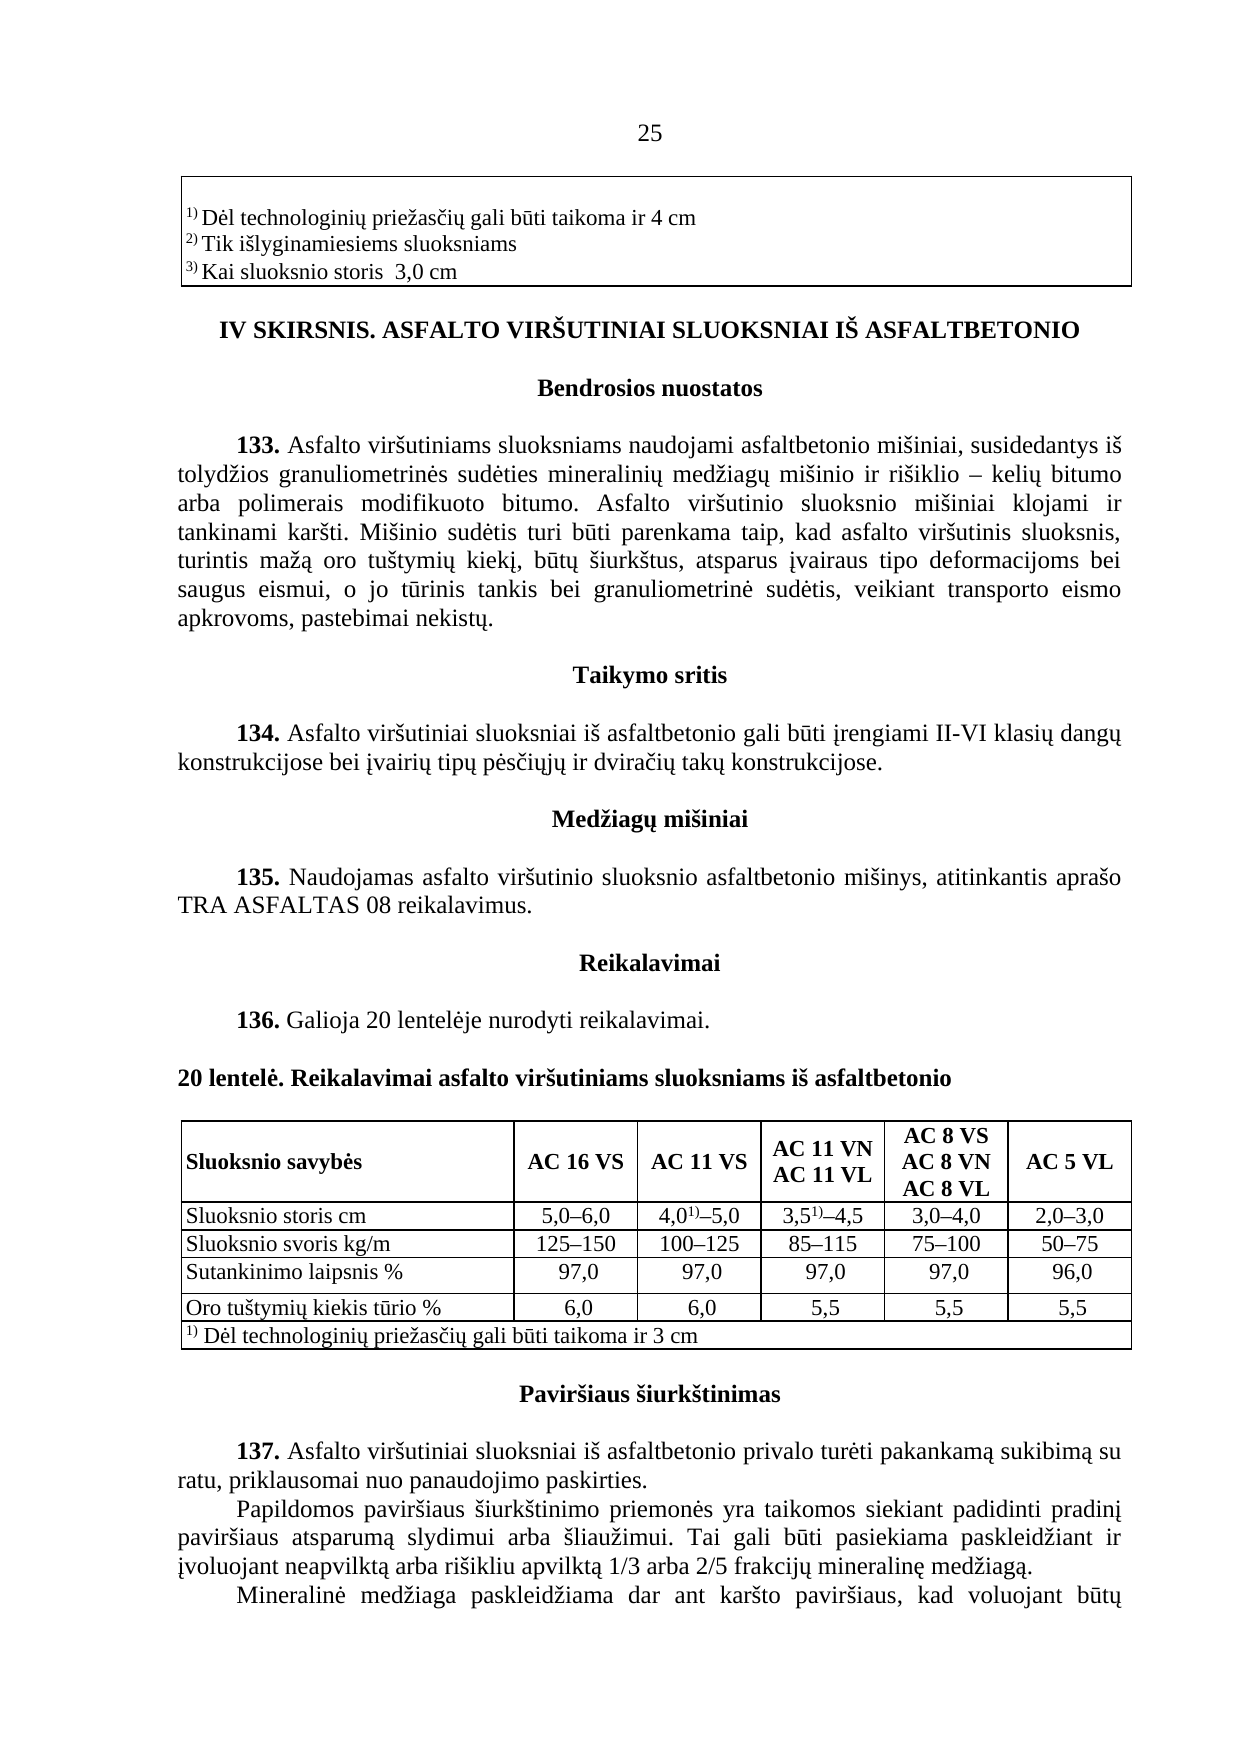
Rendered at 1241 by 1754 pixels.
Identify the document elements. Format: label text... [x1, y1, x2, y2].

text IV SKIRSNIS. ASFALTO VIRŠUTINIAI SLUOKSNIAI IŠ ASFALTBETONIO [177, 315, 1122, 344]
text Mineralinė medžiaga paskleidžiama dar ant karšto paviršiaus, kad voluojant būtų [177, 1580, 1122, 1609]
table_cell ≥ 96,0 [1009, 1258, 1131, 1292]
text 134. Asfalto viršutiniai sluoksniai iš asfaltbetonio gali būti įrengiami II-VI klasių dangų konstrukcijose bei įvairių tipų pėsčiųjų ir dviračių takų konstrukcijose. [177, 718, 1122, 775]
table_cell ≥ 97,0 [762, 1258, 884, 1292]
text 135. Naudojamas asfalto viršutinio sluoksnio asfaltbetonio mišinys, atitinkantis aprašo TRA ASFALTAS 08 reikalavimus. [177, 862, 1122, 919]
text Paviršiaus šiurkštinimas [177, 1379, 1122, 1407]
table_cell ≤ 5,5 [1127, 1294, 1131, 1320]
table_cell Sutankinimo laipsnis % [182, 1258, 513, 1292]
text Bendrosios nuostatos [177, 373, 1122, 402]
text Medžiagų mišiniai [177, 804, 1122, 833]
table_header AC 5 VL [1009, 1122, 1131, 1201]
text 20 lentelė. Reikalavimai asfalto viršutiniams sluoksniams iš asfaltbetonio [177, 1063, 1122, 1092]
text Reikalavimai [177, 948, 1122, 977]
text 136. Galioja 20 lentelėje nurodyti reikalavimai. [177, 1005, 1122, 1034]
text 133. Asfalto viršutiniams sluoksniams naudojami asfaltbetonio mišiniai, susidedantys iš tolydžios granuliometrinės sudėties mineralinių medžiagų mišinio ir rišiklio – kelių bitumo arba polimerais modifikuoto bitumo. Asfalto viršutinio sluoksnio mišiniai klojami ir tankinami karšti. Mišinio sudėtis turi būti parenkama taip, kad asfalto viršutinis sluoksnis, turintis mažą oro tuštymių kiekį, būtų šiurkštus, atsparus įvairaus tipo deformacijoms bei saugus eismui, o jo tūrinis tankis bei granuliometrinė sudėtis, veikiant transporto eismo apkrovoms, pastebimai nekistų. [177, 430, 1122, 632]
table_cell ≥ 97,0 [638, 1258, 760, 1292]
text 137. Asfalto viršutiniai sluoksniai iš asfaltbetonio privalo turėti pakankamą sukibimą su ratu, priklausomai nuo panaudojimo paskirties. [177, 1436, 1122, 1494]
table_cell ≤ 6,0 [638, 1294, 642, 1320]
table_header Sluoksnio savybės [182, 1122, 513, 1201]
table_cell 50–75 [1127, 1231, 1131, 1257]
table_header AC 16 VS [515, 1122, 637, 1201]
table_header AC 11 VN AC 11 VL [762, 1122, 884, 1201]
table_cell ≥ 97,0 [515, 1258, 637, 1292]
table_header AC 11 VS [638, 1122, 760, 1201]
table_cell ≤ 5,5 [880, 1294, 884, 1320]
text Taikymo sritis [177, 660, 1122, 689]
table_cell ≤ 6,0 [633, 1294, 637, 1320]
text Papildomos paviršiaus šiurkštinimo priemonės yra taikomos siekiant padidinti pradinį paviršiaus atsparumą slydimui arba šliaužimui. Tai gali būti pasiekiama paskleidžiant ir įvoluojant neapvilktą arba rišikliu apvilktą 1/3 arba 2/5 frakcijų mineralinę medžiagą. [177, 1494, 1122, 1580]
table_cell ≥ 97,0 [885, 1258, 1007, 1292]
